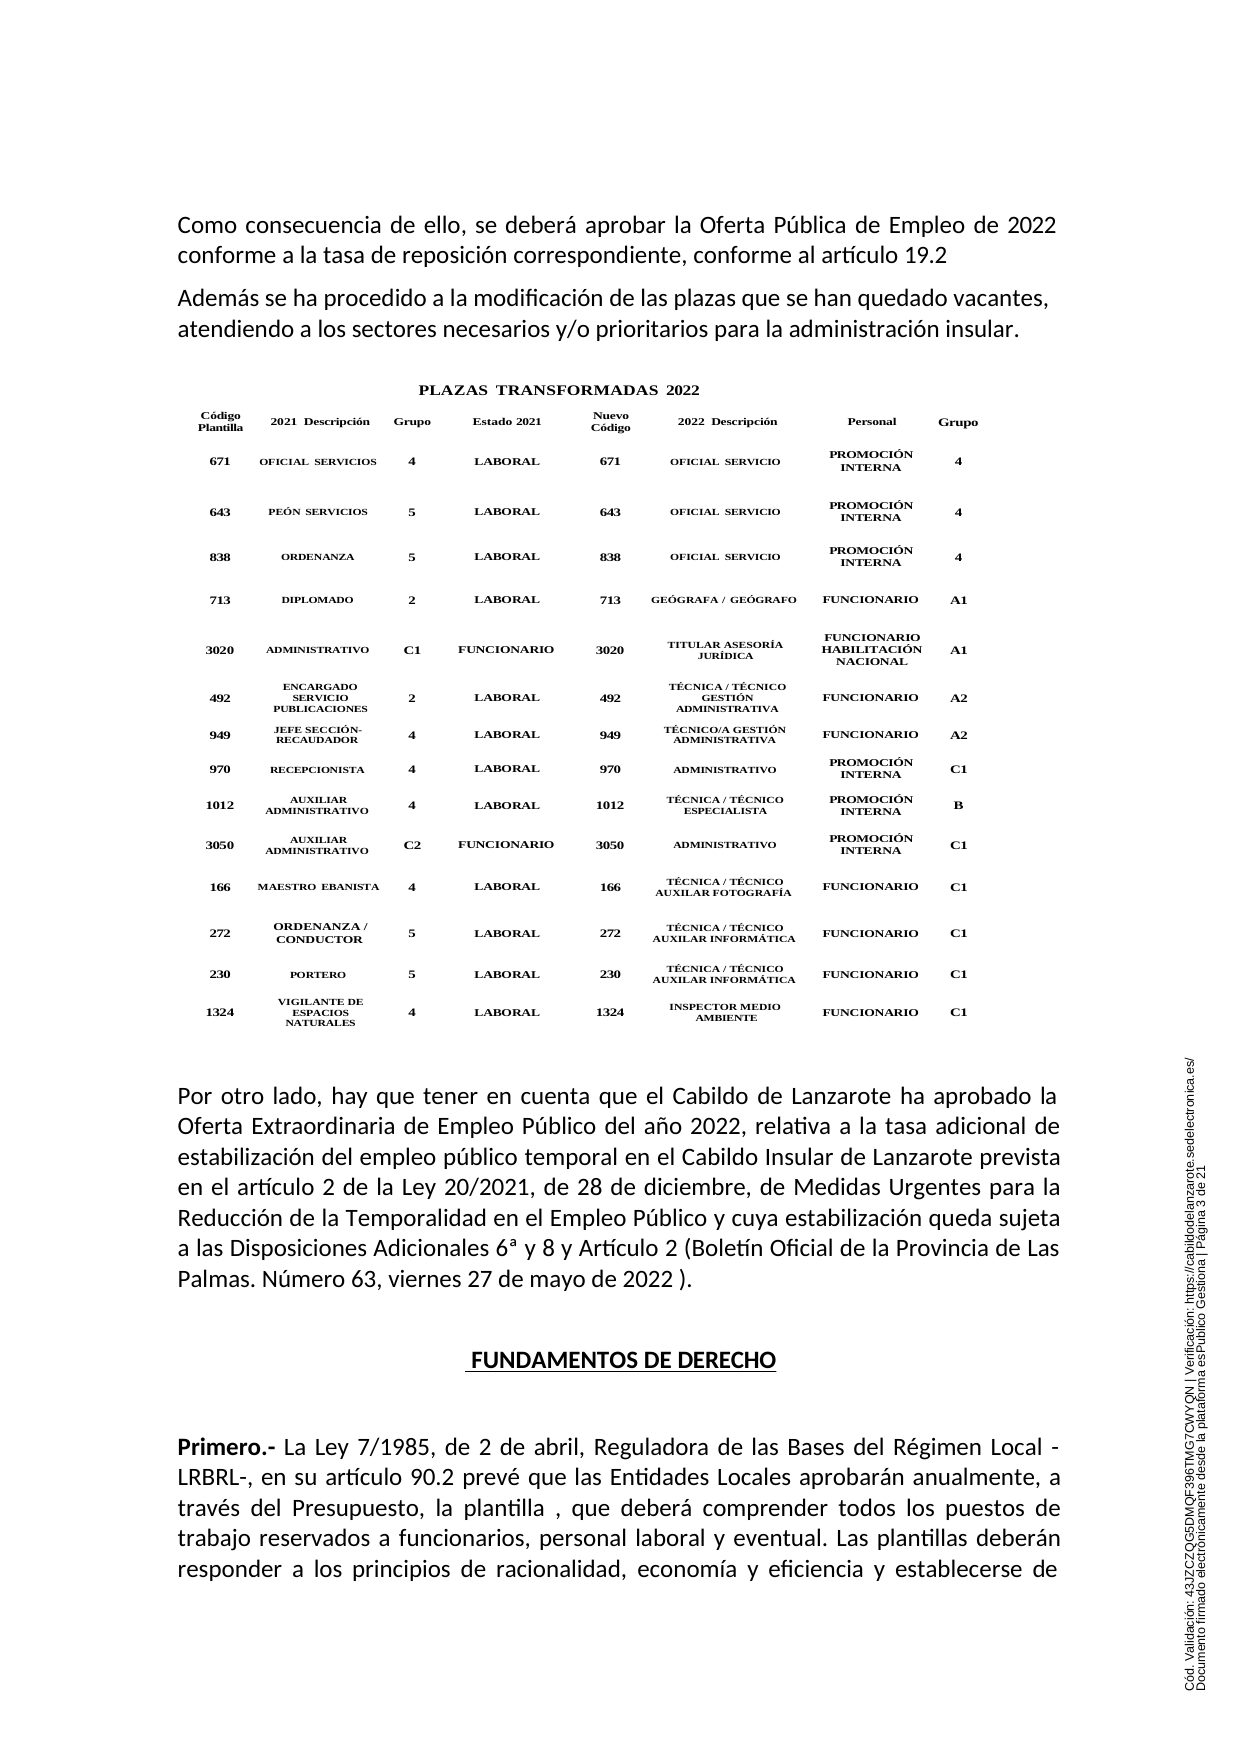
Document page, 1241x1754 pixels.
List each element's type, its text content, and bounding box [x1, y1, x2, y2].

text 4 [933, 505, 984, 518]
text 1012 [205, 799, 253, 812]
text GEÓGRAFA / GEÓGRAFO [651, 595, 812, 606]
text PROMOCIÓN INTERNA [829, 499, 933, 524]
text A1 [950, 593, 985, 607]
text OFICIAL SERVICIO [670, 552, 812, 563]
text 949 [599, 728, 644, 742]
text 5 [387, 551, 437, 564]
text Estado 2021 [472, 416, 578, 428]
text PROMOCIÓN INTERNA [829, 545, 933, 569]
text JEFE SECCIÓN- RECAUDADOR [273, 724, 387, 746]
text DIPLOMADO [281, 595, 387, 606]
text LABORAL [474, 799, 578, 812]
text TITULAR ASESORÍA JURÍDICA [667, 640, 812, 661]
text 671 [209, 455, 253, 468]
text 166 [599, 880, 644, 893]
text PROMOCIÓN INTERNA [829, 449, 933, 473]
text 3050 [596, 838, 644, 852]
text FUNCIONARIO HABILITACIÓN NACIONAL [820, 632, 924, 668]
text FUNCIONARIO [822, 927, 933, 939]
text C1 [403, 643, 437, 657]
text 272 [599, 927, 644, 940]
text LABORAL [474, 455, 578, 467]
text LABORAL [474, 692, 578, 704]
text C1 [950, 838, 985, 852]
text 166 [209, 880, 253, 893]
text OFICIAL SERVICIO [670, 507, 812, 518]
text LABORAL [474, 881, 578, 893]
text A1 [950, 643, 985, 657]
text 4 [387, 880, 437, 893]
text 2021 Descripción [270, 416, 387, 428]
text TÉCNICA / TÉCNICO AUXILAR INFORMÁTICA [652, 923, 812, 945]
text OFICIAL SERVICIOS [259, 456, 387, 467]
text AUXILIAR ADMINISTRATIVO [265, 834, 387, 856]
text Nuevo Código [591, 410, 633, 434]
text Cód. Validación: 43JZCZQG5DMQF396TMG7CWYQN | Verificación: https://cabildodelanzarote.sedelectronica.es/ Documento firmado electrónicamente desde la plataforma esPublico Gestiona | Página 3 de 21 [1183, 1060, 1208, 1694]
text 643 [209, 505, 253, 518]
text 838 [209, 551, 253, 564]
text INSPECTOR MEDIO AMBIENTE [669, 1002, 812, 1023]
text FUNCIONARIO [822, 881, 933, 893]
text C2 [403, 838, 437, 852]
text Grupo [393, 416, 437, 428]
text LABORAL [474, 763, 578, 775]
text 492 [599, 691, 644, 704]
text 3020 [596, 643, 644, 657]
text 1324 [596, 1006, 644, 1019]
text FUNCIONARIO [822, 692, 933, 704]
text C1 [950, 1006, 985, 1019]
text 970 [599, 763, 644, 776]
text 5 [387, 927, 437, 940]
text 4 [387, 455, 437, 468]
text 2 [387, 593, 437, 607]
text PROMOCIÓN INTERNA [829, 833, 933, 857]
text FUNCIONARIO [458, 839, 578, 851]
text MAESTRO EBANISTA [257, 882, 387, 893]
text A2 [950, 691, 985, 704]
text 2 [387, 691, 437, 704]
text 838 [599, 551, 644, 564]
text FUNDAMENTOS DE DERECHO [465, 1345, 777, 1371]
text A2 [950, 728, 985, 742]
text 2022 Descripción [678, 416, 812, 428]
text Por otro lado, hay que tener en cuenta que el Cabildo de Lanzarote ha aprobado la [177, 1083, 1064, 1110]
text LABORAL [474, 968, 578, 980]
text OFICIAL SERVICIO [670, 456, 812, 467]
text 4 [387, 1006, 437, 1019]
text PEÓN SERVICIOS [268, 507, 387, 518]
text 272 [209, 927, 253, 940]
text Además se ha procedido a la modificación de las plazas que se han quedado vacantes, atendiendo a los sectores necesarios y/o prioritarios para la administración insular. [177, 282, 1064, 343]
text 4 [933, 455, 984, 468]
text LABORAL [474, 551, 578, 563]
text C1 [950, 763, 985, 776]
text ORDENANZA [281, 552, 387, 563]
text FUNCIONARIO [822, 594, 933, 606]
text LABORAL [474, 729, 578, 741]
text FUNCIONARIO [822, 1006, 933, 1018]
text ADMINISTRATIVO [673, 840, 812, 851]
text Personal [847, 416, 933, 428]
text VIGILANTE DE ESPACIOS NATURALES [259, 996, 382, 1029]
text ADMINISTRATIVO [673, 764, 812, 775]
text TÉCNICA / TÉCNICO AUXILAR FOTOGRAFÍA [655, 876, 812, 898]
text PORTERO [290, 969, 387, 980]
text C1 [950, 880, 985, 893]
text Oferta Extraordinaria de Empleo Público del año 2022, relativa a la tasa adicional de estabilización del empleo público temporal en el Cabildo Insular de Lanzarote prevista en el artículo 2 de la Ley 20/2021, de 28 de diciembre, de Medidas Urgentes para la Reducción de la Temporalidad en el Empleo Público y cuya estabilización queda sujeta a las Disposiciones Adicionales 6ª y 8 y Artículo 2 (Boletín Oficial de la Provincia de Las Palmas. Número 63, viernes 27 de mayo de 2022 ). [177, 1110, 1062, 1293]
text 643 [599, 505, 644, 518]
text LABORAL [474, 927, 578, 939]
text 492 [209, 691, 253, 704]
text TÉCNICA / TÉCNICO ESPECIALISTA [666, 795, 812, 817]
text LABORAL [474, 1006, 578, 1018]
text 4 [933, 551, 984, 564]
text 3020 [205, 643, 253, 657]
text 713 [209, 593, 253, 607]
text 230 [599, 968, 644, 981]
text FUNCIONARIO [822, 729, 933, 741]
text PROMOCIÓN INTERNA [829, 793, 933, 818]
text 5 [387, 505, 437, 518]
text ADMINISTRATIVO [266, 645, 387, 656]
text Grupo [938, 416, 985, 429]
text Código Plantilla [198, 410, 253, 434]
text TÉCNICO/A GESTIÓN ADMINISTRATIVA [664, 724, 812, 746]
text AUXILIAR ADMINISTRATIVO [265, 795, 387, 817]
text Como consecuencia de ello, se deberá aprobar la Oferta Pública de Empleo de 2022 [177, 212, 1064, 239]
text PROMOCIÓN INTERNA [829, 757, 933, 781]
text 4 [387, 763, 437, 776]
text Primero.- La Ley 7/1985, de 2 de abril, Reguladora de las Bases del Régimen Local - [177, 1434, 1064, 1461]
text conforme a la tasa de reposición correspondiente, conforme al artículo 19.2 [177, 239, 1064, 269]
text C1 [950, 927, 985, 940]
text 1324 [205, 1006, 253, 1019]
text TÉCNICA / TÉCNICO GESTIÓN ADMINISTRATIVA [652, 682, 803, 714]
text 949 [209, 728, 253, 742]
text LABORAL [474, 594, 578, 606]
text LABORAL [474, 506, 578, 518]
text 5 [387, 968, 437, 981]
text LRBRL-, en su artículo 90.2 prevé que las Entidades Locales aprobarán anualmente, a través del Presupuesto, la plantilla , que deberá comprender todos los puestos de trabajo reservados a funcionarios, personal laboral y eventual. Las plantillas deberán responder a los principios de racionalidad, economía y eficiencia y establecerse de [177, 1461, 1062, 1583]
text 230 [209, 968, 253, 981]
text TÉCNICA / TÉCNICO AUXILAR INFORMÁTICA [652, 964, 812, 986]
text 4 [387, 799, 437, 812]
text ORDENANZA / CONDUCTOR [273, 921, 369, 945]
text 970 [209, 763, 253, 776]
text C1 [950, 968, 985, 981]
text ENCARGADO SERVICIO PUBLICACIONES [269, 682, 371, 714]
text 4 [387, 728, 437, 742]
text 671 [599, 455, 644, 468]
text B [933, 799, 984, 812]
text 713 [599, 593, 644, 607]
text PLAZAS TRANSFORMADAS 2022 [418, 382, 705, 399]
text 3050 [205, 838, 253, 852]
text RECEPCIONISTA [270, 764, 387, 775]
text FUNCIONARIO [822, 968, 933, 980]
text FUNCIONARIO [458, 644, 578, 656]
text 1012 [596, 799, 644, 812]
